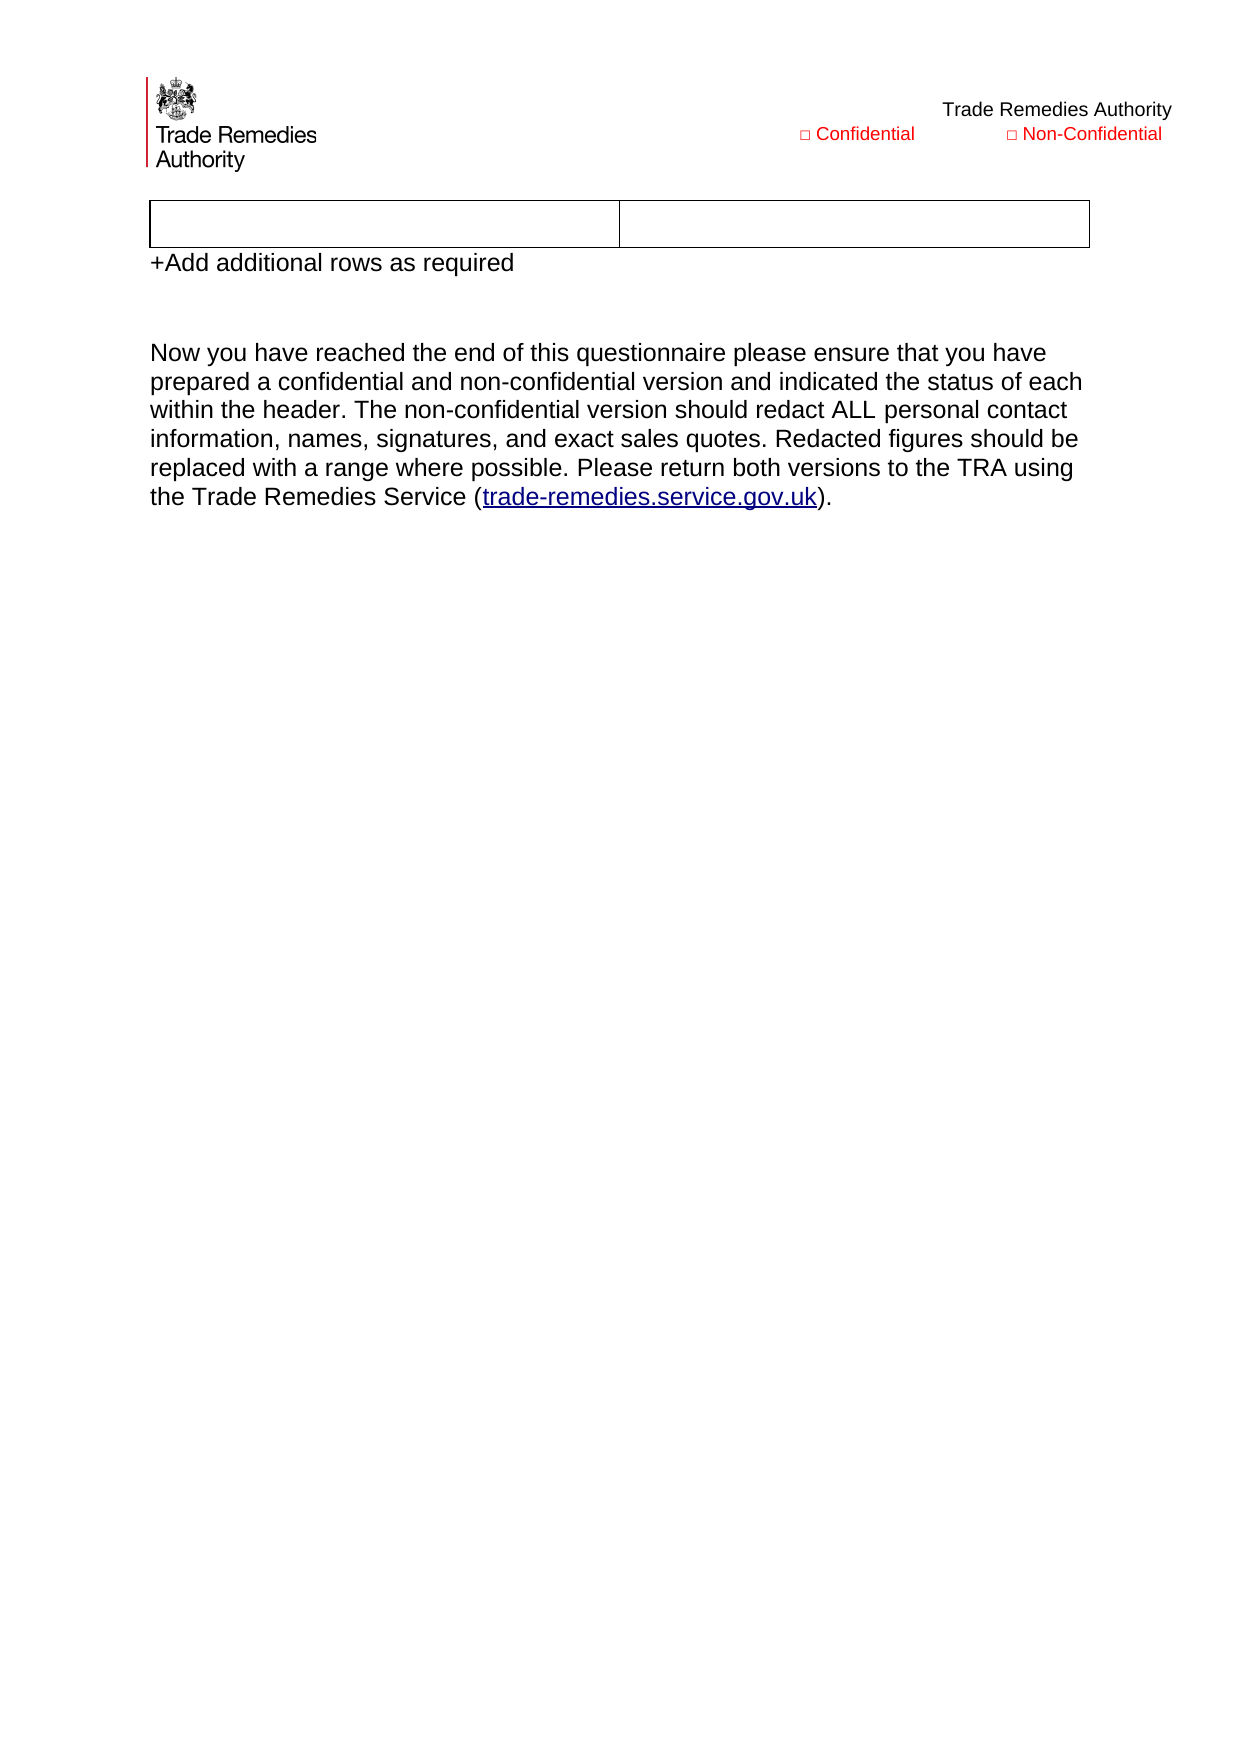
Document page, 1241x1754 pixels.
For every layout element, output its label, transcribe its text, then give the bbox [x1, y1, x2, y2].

text Now you have reached the end of this questionnaire please ensure that you have prepared a confidential and non-confidential version and indicated the status of each within the header. The non-confidential version should redact ALL personal contact information, names, signatures, and exact sales quotes. Redacted figures should be replaced with a range where possible. Please return both versions to the TRA using the Trade Remedies Service (trade-remedies.service.gov.uk). [150, 338, 1090, 510]
table_cell [620, 201, 1089, 247]
text +Add additional rows as required [150, 248, 1090, 276]
table_cell [151, 201, 619, 247]
